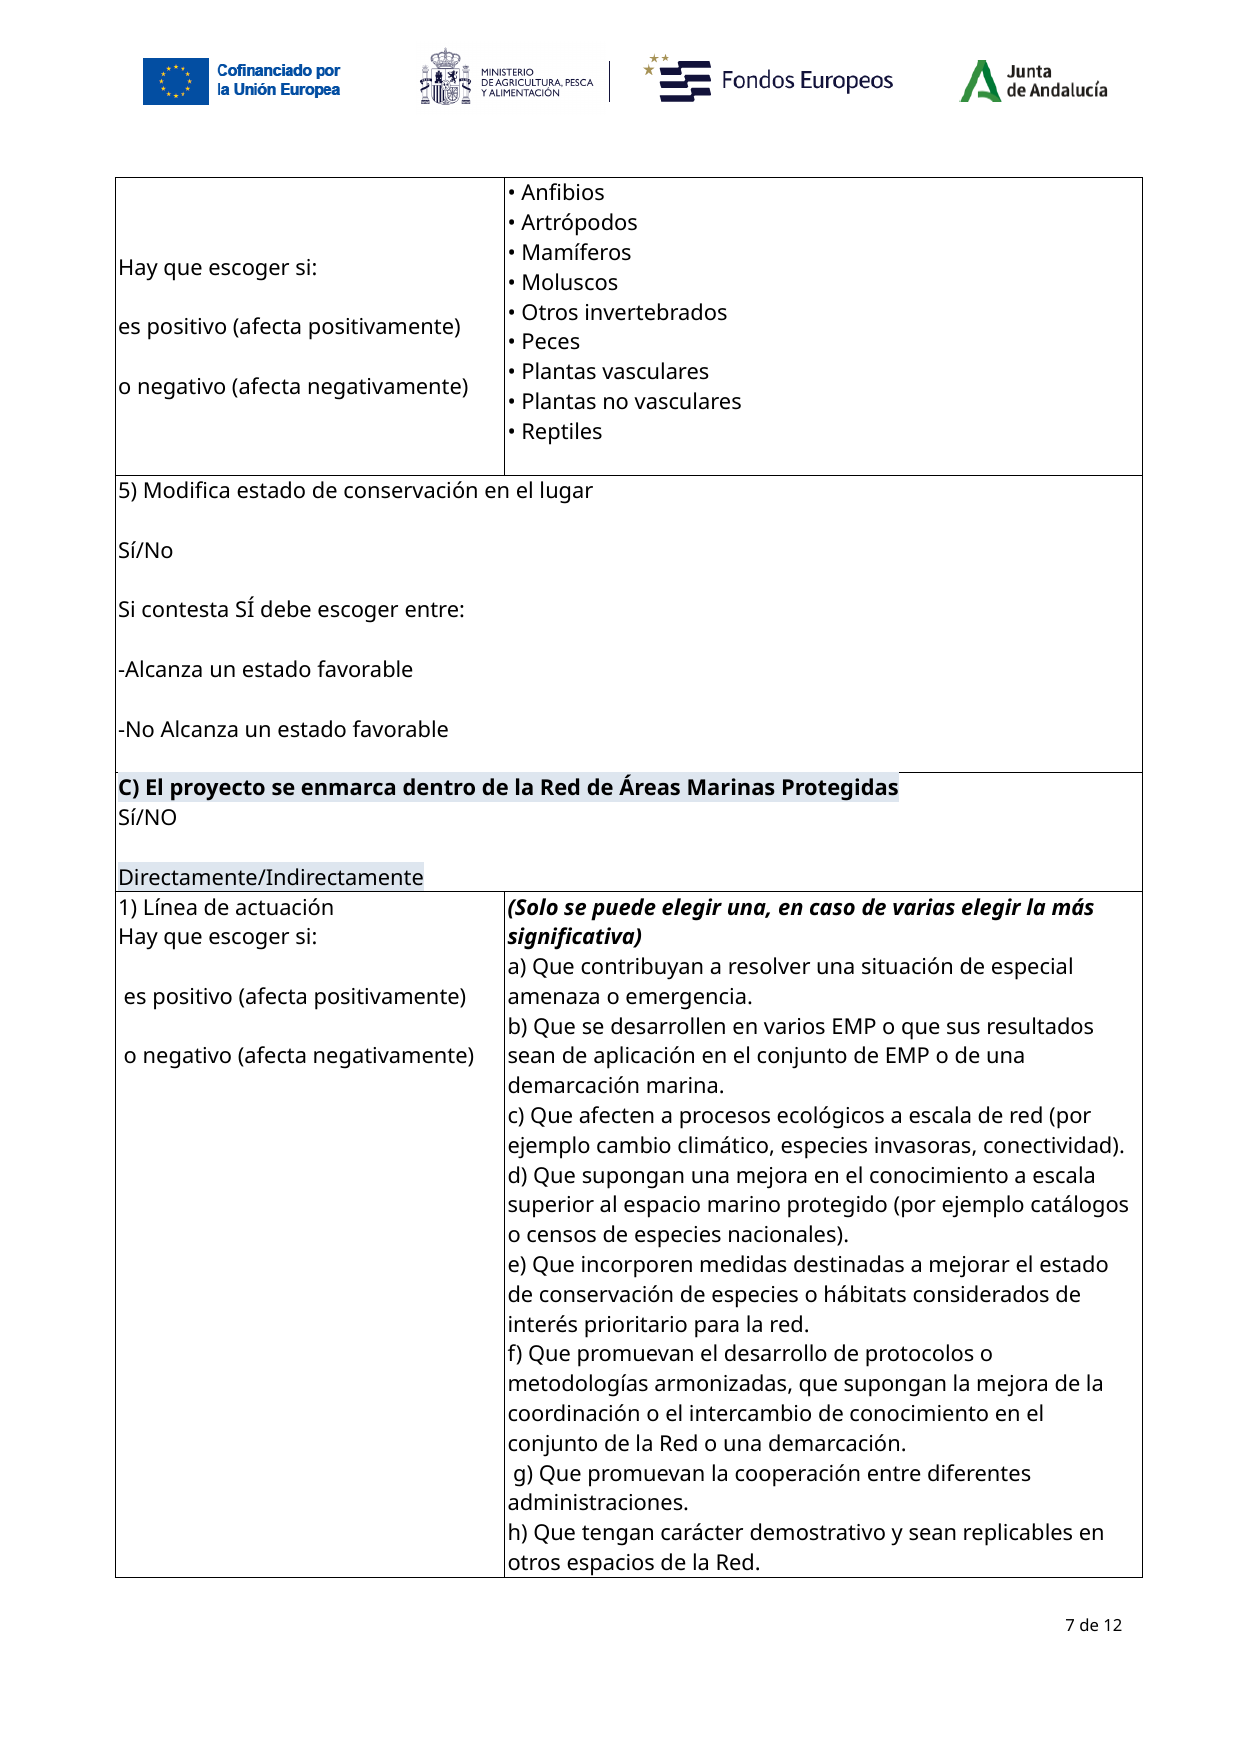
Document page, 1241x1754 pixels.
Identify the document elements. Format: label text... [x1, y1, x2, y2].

table_cell C) El proyecto se enmarca dentro de la Red de Áreas Marinas Protegidas Sí/NO Directamente/Indirectamente [116, 773, 1142, 891]
picture [416, 41, 914, 115]
picture [1029, 36, 1127, 129]
table_cell (Solo se puede elegir una, en caso de varias elegir la más significativa) a) Que contribuyan a resolver una situación de especial amenaza o emergencia. b) Que se desarrollen en varios EMP o que sus resultados sean de aplicación en el conjunto de EMP o de una demarcación marina. c) Que afecten a procesos ecológicos a escala de red (por ejemplo cambio climático, especies invasoras, conectividad). d) Que supongan una mejora en el conocimiento a escala superior al espacio marino protegido (por ejemplo catálogos o censos de especies nacionales). e) Que incorporen medidas destinadas a mejorar el estado de conservación de especies o hábitats considerados de interés prioritario para la red. f) Que promuevan el desarrollo de protocolos o metodologías armonizadas, que supongan la mejora de la coordinación o el intercambio de conocimiento en el conjunto de la Red o una demarcación. g) Que promuevan la cooperación entre diferentes administraciones. h) Que tengan carácter demostrativo y sean replicables en otros espacios de la Red. [505, 892, 1142, 1577]
table_cell • Anfibios • Artrópodos • Mamíferos • Moluscos • Otros invertebrados • Peces • Plantas vasculares • Plantas no vasculares • Reptiles [505, 178, 1142, 475]
table_cell Hay que escoger si: es positivo (afecta positivamente) o negativo (afecta negativamente) [116, 178, 504, 475]
picture [157, 53, 299, 141]
table_cell 5) Modifica estado de conservación en el lugar Sí/No Si contesta SÍ debe escoger entre: -Alcanza un estado favorable -No Alcanza un estado favorable [116, 476, 1142, 772]
table_cell 1) Línea de actuación Hay que escoger si: es positivo (afecta positivamente) o negativo (afecta negativamente) [116, 892, 504, 1577]
